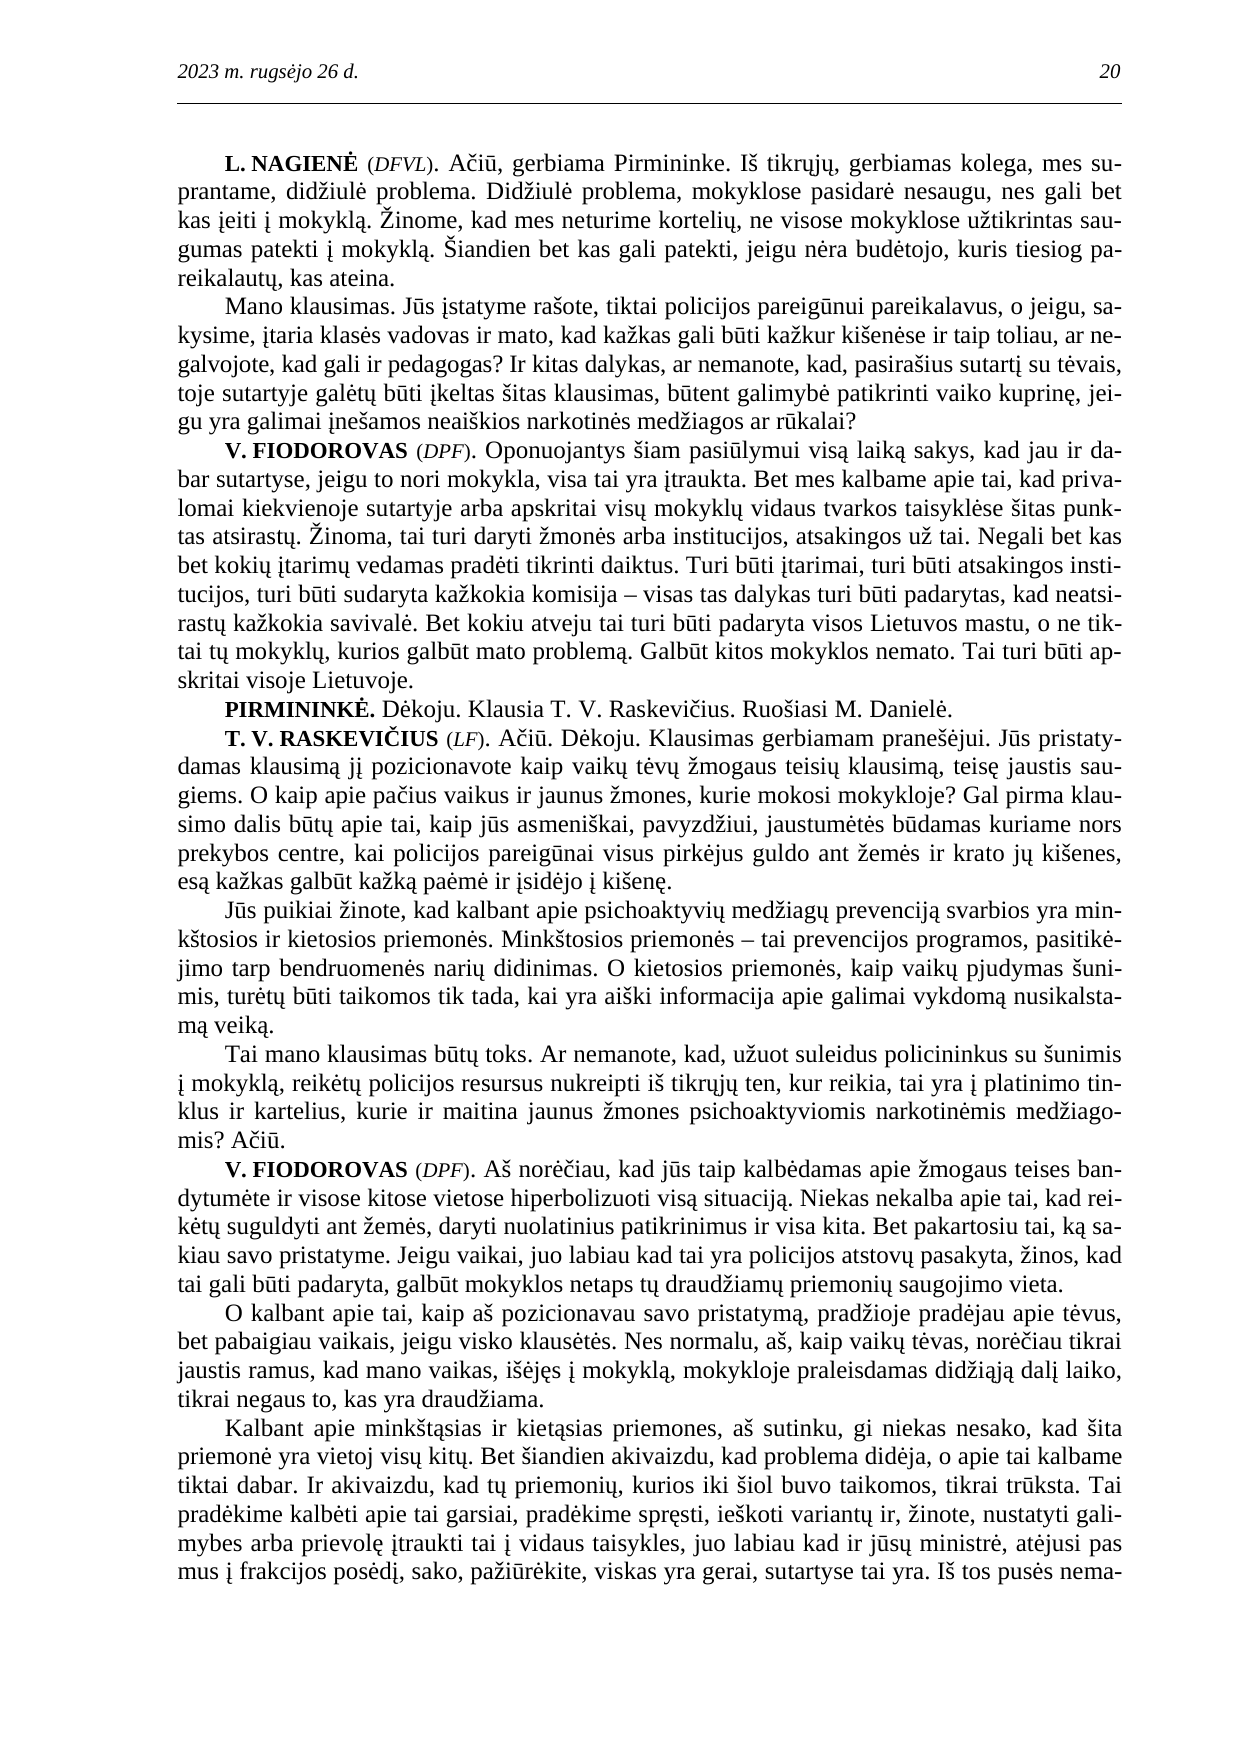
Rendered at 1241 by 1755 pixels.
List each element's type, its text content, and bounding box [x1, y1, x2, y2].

text T. V. RASKEVIČIUS (LF). Ačiū. Dė­ko­ju. Klau­si­mas ger­bia­mam pra­ne­šė­jui. Jūs pri­sta­ty­da­mas klau­si­mą jį po­zi­cio­na­vo­te kaip vai­kų tė­vų žmo­gaus tei­sių klau­si­mą, tei­sę jaus­tis sau­giems. O kaip apie pa­čius vai­kus ir jau­nus žmo­nes, ku­rie mo­ko­si mo­kyk­lo­je? Gal pir­ma klau­si­mo da­lis bū­tų apie tai, kaip jūs as­me­niš­kai, pa­vyz­džiui, jaus­tu­mė­tės bū­da­mas ku­ria­me nors pre­ky­bos cen­tre, kai po­li­ci­jos pa­rei­gū­nai vi­sus pir­kė­jus gul­do ant že­mės ir kra­to jų ki­še­nes, esą kaž­kas gal­būt kaž­ką pa­ė­mė ir įsi­dė­jo į ki­še­nę. [177, 723, 1122, 895]
text Kal­bant apie minkš­tą­sias ir kie­tą­sias prie­mo­nes, aš su­tin­ku, gi nie­kas ne­sa­ko, kad ši­ta prie­mo­nė yra vie­toj vi­sų ki­tų. Bet šian­dien aki­vaiz­du, kad pro­ble­ma di­dė­ja, o apie tai kal­ba­me tik­tai da­bar. Ir aki­vaiz­du, kad tų prie­mo­nių, ku­rios iki šiol bu­vo tai­ko­mos, tik­rai trūks­ta. Tai pra­dė­ki­me kal­bė­ti apie tai gar­siai, pra­dė­ki­me spręs­ti, ieš­ko­ti va­rian­tų ir, ži­no­te, nu­sta­ty­ti ga­li­my­bes ar­ba prie­vo­lę įtrauk­ti tai į vi­daus tai­syk­les, juo la­biau kad ir jū­sų mi­nist­rė, at­ėju­si pas mus į frak­ci­jos po­sė­dį, sa­ko, pa­žiū­rė­ki­te, vis­kas yra ge­rai, su­tar­ty­se tai yra. Iš tos pu­sės ne­ma­ [177, 1413, 1122, 1585]
text Ma­no klau­si­mas. Jūs įsta­ty­me ra­šo­te, tik­tai po­li­ci­jos pa­rei­gū­nui pa­rei­ka­la­vus, o jei­gu, sa­ky­si­me, įta­ria kla­sės va­do­vas ir ma­to, kad kaž­kas ga­li bū­ti kaž­kur ki­še­nė­se ir taip to­liau, ar ne­gal­vo­jo­te, kad ga­li ir pe­da­go­gas? Ir ki­tas da­ly­kas, ar ne­ma­no­te, kad, pa­si­ra­šius su­tar­tį su tė­vais, to­je su­tar­ty­je ga­lė­tų bū­ti įkel­tas ši­tas klau­si­mas, bū­tent ga­li­my­bė pa­tik­rin­ti vai­ko kup­ri­nę, jei­gu yra ga­li­mai įne­ša­mos ne­aiš­kios nar­ko­ti­nės me­džia­gos ar rū­ka­lai? [177, 291, 1122, 435]
text Jūs pui­kiai ži­no­te, kad kal­bant apie psi­cho­ak­ty­vių me­džia­gų pre­ven­ci­ją svar­bios yra min­kš­to­sios ir kie­to­sios prie­mo­nės. Minkš­to­sios prie­mo­nės – tai pre­ven­ci­jos pro­gra­mos, pa­si­ti­kė­ji­mo tarp ben­druo­me­nės na­rių di­di­ni­mas. O kie­to­sios prie­mo­nės, kaip vai­kų pju­dy­mas šu­ni­mis, tu­rė­tų bū­ti tai­ko­mos tik ta­da, kai yra aiš­ki in­for­ma­ci­ja apie ga­li­mai vyk­do­mą nu­si­kals­ta­mą vei­ką. [177, 895, 1122, 1039]
text PIRMININKĖ. Dė­ko­ju. Klau­sia T. V. Ras­ke­vi­čius. Ruo­šia­si M. Da­nie­lė. [177, 694, 1122, 723]
text V. FIODOROVAS (DPF). Opo­nuo­jantys šiam pa­siū­ly­mui vi­są lai­ką sa­kys, kad jau ir da­bar su­tar­ty­se, jei­gu to no­ri mo­kyk­la, vi­sa tai yra įtrauk­ta. Bet mes kal­ba­me apie tai, kad pri­va­lo­mai kiek­vie­no­je su­tar­ty­je ar­ba ap­skri­tai vi­sų mo­kyk­lų vi­daus tvar­kos tai­syk­lė­se ši­tas punk­tas at­si­ras­tų. Ži­no­ma, tai tu­ri da­ry­ti žmo­nės ar­ba ins­ti­tu­ci­jos, at­sa­kin­gos už tai. Ne­ga­li bet kas bet ko­kių įta­ri­mų ve­damas pra­dė­ti tik­rin­ti daik­tus. Tu­ri bū­ti įta­ri­mai, tu­ri bū­ti at­sa­kin­gos ins­ti­tu­ci­jos, tu­ri bū­ti su­da­ry­ta kaž­ko­kia ko­mi­si­ja – vi­sas tas da­ly­kas tu­ri bū­ti pa­da­ry­tas, kad ne­at­si­ras­tų kaž­ko­kia sa­vi­va­lė. Bet ko­kiu at­ve­ju tai tu­ri bū­ti pa­da­ry­ta vi­sos Lie­tu­vos mas­tu, o ne tik­tai tų mo­kyk­lų, ku­rios gal­būt ma­to pro­ble­mą. Gal­būt ki­tos mo­kyk­los ne­ma­to. Tai tu­ri bū­ti ap­skri­tai vi­so­je Lie­tu­vo­je. [177, 435, 1122, 694]
text Tai ma­no klau­si­mas bū­tų toks. Ar ne­ma­no­te, kad, užuot su­lei­dus po­li­ci­nin­kus su šu­ni­mis į mo­kyk­lą, rei­kė­tų po­li­ci­jos re­sur­sus nu­kreip­ti iš tik­rų­jų ten, kur rei­kia, tai yra į pla­ti­ni­mo tin­klus ir kar­te­lius, ku­rie ir mai­ti­na jau­nus žmo­nes psi­cho­ak­ty­vio­mis nar­ko­ti­nė­mis me­džia­go­mis? Ačiū. [177, 1039, 1122, 1154]
text L. NAGIENĖ (DFVL). Ačiū, ger­bia­ma Pir­mi­nin­ke. Iš tik­rų­jų, ger­bia­mas ko­le­ga, mes su­pran­ta­me, di­džiu­lė pro­ble­ma. Di­džiu­lė pro­ble­ma, mo­kyk­lo­se pa­si­da­rė ne­sau­gu, nes ga­li bet kas įei­ti į mo­kyk­lą. Ži­no­me, kad mes ne­tu­ri­me kor­te­lių, ne vi­so­se mo­kyk­lose už­tik­rin­tas sau­gu­mas pa­tek­ti į mo­kyk­lą. Šian­dien bet kas ga­li pa­tek­ti, jei­gu nė­ra bu­dė­to­jo, ku­ris tie­siog pa­rei­ka­lau­tų, kas at­ei­na. [177, 148, 1122, 291]
text O kal­bant apie tai, kaip aš po­zi­cio­na­vau sa­vo pri­sta­ty­mą, pra­džio­je pra­dė­jau apie tė­vus, bet pa­bai­giau vai­kais, jei­gu vis­ko klau­sė­tės. Nes nor­ma­lu, aš, kaip vai­kų tė­vas, no­rė­čiau tik­rai jaus­tis ra­mus, kad ma­no vai­kas, iš­ėjęs į mo­kyk­lą, mo­kyk­lo­je pra­leis­da­mas di­dži­ą­ją da­lį lai­ko, tik­rai ne­gaus to, kas yra drau­džia­ma. [177, 1298, 1122, 1413]
text V. FIODOROVAS (DPF). Aš no­rė­čiau, kad jūs taip kal­bė­da­mas apie žmo­gaus tei­ses ban­dy­tu­mė­te ir vi­so­se ki­to­se vie­to­se hi­per­bo­li­zuo­ti vi­są si­tu­a­ci­ją. Nie­kas ne­kal­ba apie tai, kad rei­kė­tų su­gul­dy­ti ant že­mės, da­ry­ti nuo­la­ti­nius pa­tik­ri­ni­mus ir vi­sa ki­ta. Bet pa­kar­to­siu tai, ką sa­kiau sa­vo pri­sta­ty­me. Jei­gu vai­kai, juo la­biau kad tai yra po­li­ci­jos at­sto­vų pa­sa­ky­ta, ži­nos, kad tai ga­li bū­ti pa­da­ry­ta, gal­būt mo­kyk­los ne­taps tų drau­džia­mų prie­mo­nių sau­go­ji­mo vie­ta. [177, 1154, 1122, 1298]
